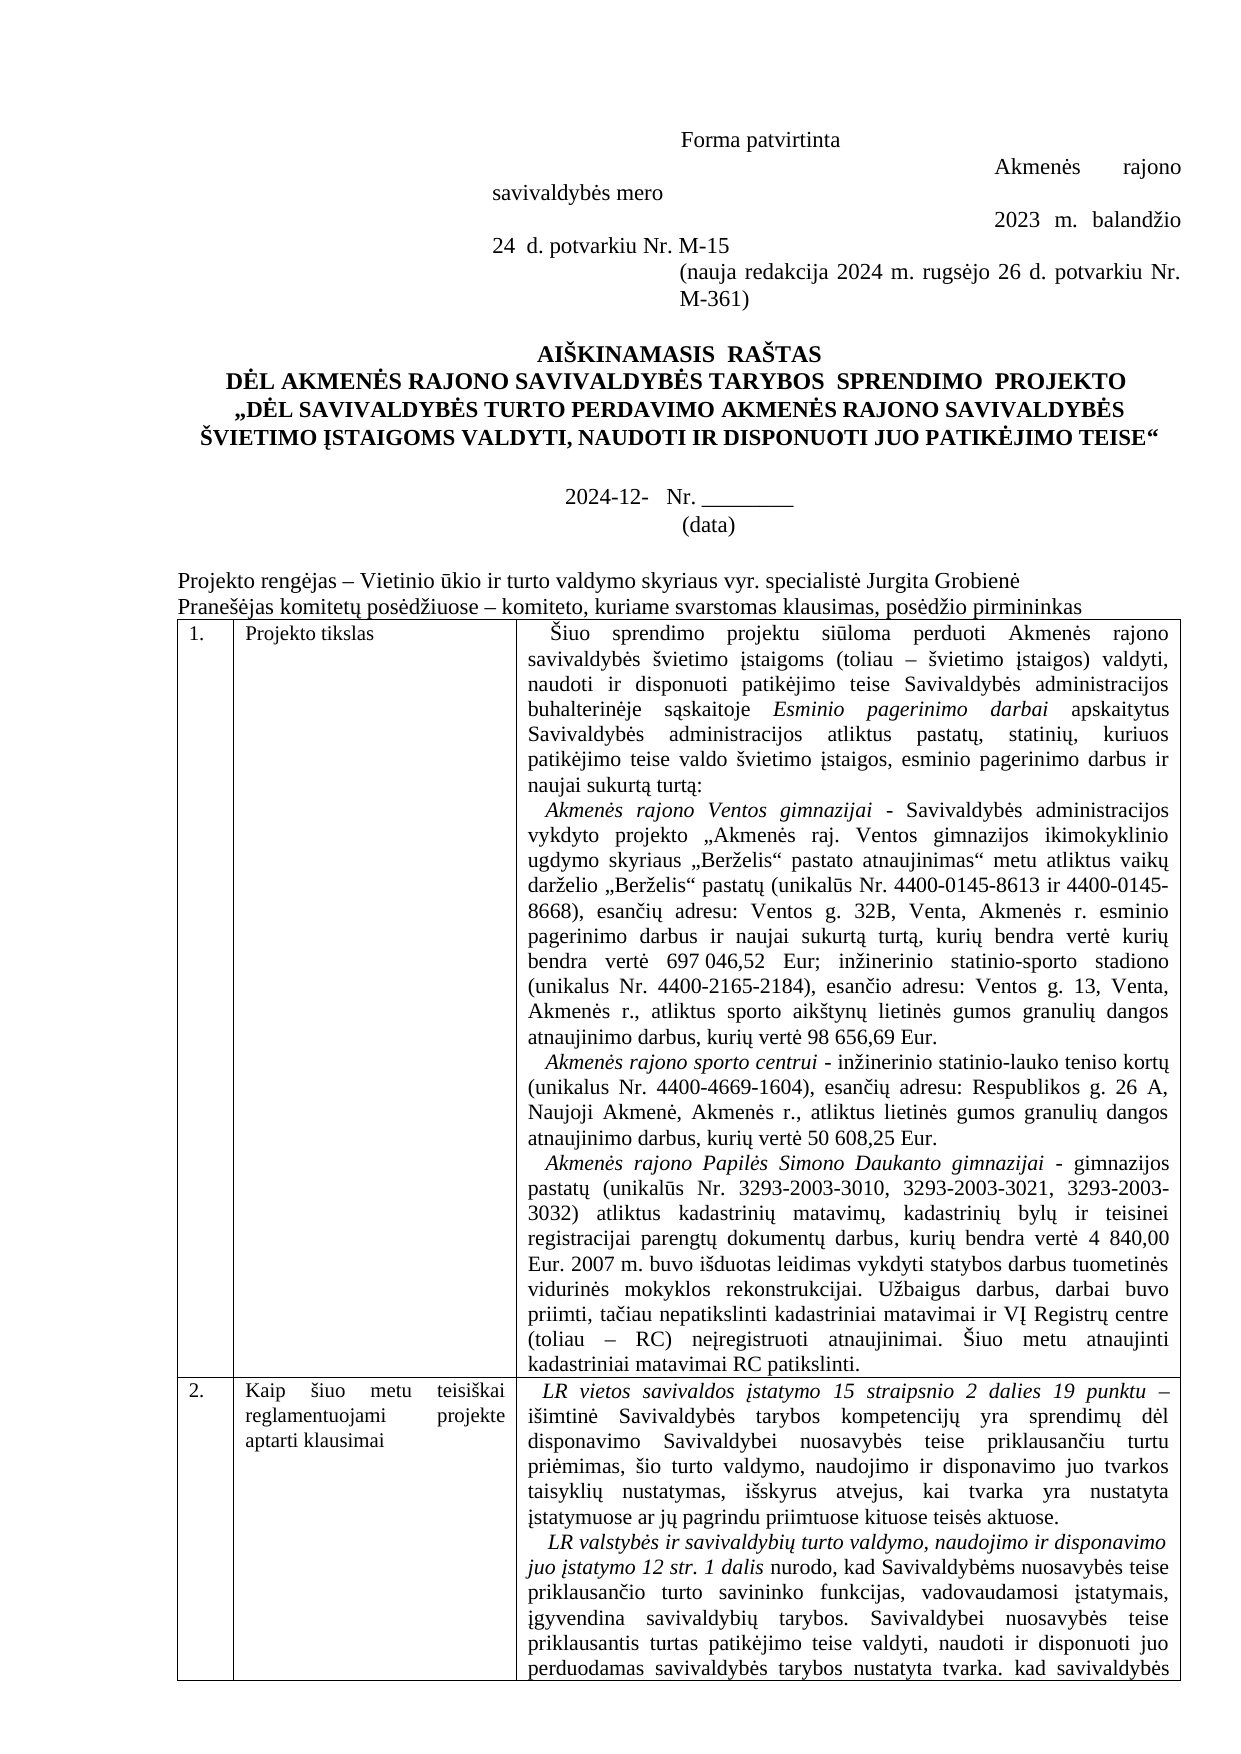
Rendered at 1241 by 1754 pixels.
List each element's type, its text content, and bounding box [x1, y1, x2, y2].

text DĖL AKMENĖS RAJONO SAVIVALDYBĖS TARYBOS SPRENDIMO PROJEKTO [177, 367, 1181, 395]
table_header 1. [178, 620, 233, 1377]
text 2024-12- Nr. ________ [177, 483, 1181, 509]
text Forma patvirtinta [627, 127, 1181, 153]
text Akmenės rajono savivaldybės mero [492, 153, 1181, 206]
text Pranešėjas komitetų posėdžiuose – komiteto, kuriame svarstomas klausimas, posėdžio pirmininkas [177, 593, 1181, 619]
table_cell LR vietos savivaldos įstatymo 15 straipsnio 2 dalies 19 punktu – išimtinė Savivaldybės tarybos kompetencijų yra sprendimų dėl disponavimo Savivaldybei nuosavybės teise priklausančiu turtu priėmimas, šio turto valdymo, naudojimo ir disponavimo juo tvarkos taisyklių nustatymas, išskyrus atvejus, kai tvarka yra nustatyta įstatymuose ar jų pagrindu priimtuose kituose teisės aktuose. LR valstybės ir savivaldybių turto valdymo, naudojimo ir disponavimo juo įstatymo 12 str. 1 dalis nurodo, kad Savivaldybėms nuosavybės teise priklausančio turto savininko funkcijas, vadovaudamosi įstatymais, įgyvendina savivaldybių tarybos. Savivaldybei nuosavybės teise priklausantis turtas patikėjimo teise valdyti, naudoti ir disponuoti juo perduodamas savivaldybės tarybos nustatyta tvarka. kad savivaldybės [517, 1378, 1180, 1680]
table_cell Kaip šiuo metu teisiškai reglamentuojami projekte aptarti klausimai [234, 1378, 516, 1680]
text „DĖL SAVIVALDYBĖS TURTO PERDAVIMO AKMENĖS RAJONO SAVIVALDYBĖS ŠVIETIMO ĮSTAIGOMS VALDYTI, NAUDOTI IR DISPONUOTI JUO PATIKĖJIMO TEISE“ [177, 395, 1181, 450]
text 2023 m. balandžio 24 d. potvarkiu Nr. M-15 [492, 206, 1181, 258]
table_header Šiuo sprendimo projektu siūloma perduoti Akmenės rajono savivaldybės švietimo įstaigoms (toliau – švietimo įstaigos) valdyti, naudoti ir disponuoti patikėjimo teise Savivaldybės administracijos buhalterinėje sąskaitoje Esminio pagerinimo darbai apskaitytus Savivaldybės administracijos atliktus pastatų, statinių, kuriuos patikėjimo teise valdo švietimo įstaigos, esminio pagerinimo darbus ir naujai sukurtą turtą: Akmenės rajono Ventos gimnazijai - Savivaldybės administracijos vykdyto projekto „Akmenės raj. Ventos gimnazijos ikimokyklinio ugdymo skyriaus „Berželis“ pastato atnaujinimas“ metu atliktus vaikų darželio „Berželis“ pastatų (unikalūs Nr. 4400-0145-8613 ir 4400-0145-8668), esančių adresu: Ventos g. 32B, Venta, Akmenės r. esminio pagerinimo darbus ir naujai sukurtą turtą, kurių bendra vertė kurių bendra vertė 697 046,52 Eur; inžinerinio statinio-sporto stadiono (unikalus Nr. 4400-2165-2184), esančio adresu: Ventos g. 13, Venta, Akmenės r., atliktus sporto aikštynų lietinės gumos granulių dangos atnaujinimo darbus, kurių vertė 98 656,69 Eur. Akmenės rajono sporto centrui - inžinerinio statinio-lauko teniso kortų (unikalus Nr. 4400-4669-1604), esančių adresu: Respublikos g. 26 A, Naujoji Akmenė, Akmenės r., atliktus lietinės gumos granulių dangos atnaujinimo darbus, kurių vertė 50 608,25 Eur. Akmenės rajono Papilės Simono Daukanto gimnazijai - gimnazijos pastatų (unikalūs Nr. 3293-2003-3010, 3293-2003-3021, 3293-2003-3032) atliktus kadastrinių matavimų, kadastrinių bylų ir teisinei registracijai parengtų dokumentų darbus, kurių bendra vertė 4 840,00 Eur. 2007 m. buvo išduotas leidimas vykdyti statybos darbus tuometinės vidurinės mokyklos rekonstrukcijai. Užbaigus darbus, darbai buvo priimti, tačiau nepatikslinti kadastriniai matavimai ir VĮ Registrų centre (toliau – RC) neįregistruoti atnaujinimai. Šiuo metu atnaujinti kadastriniai matavimai RC patikslinti. [517, 620, 1180, 1377]
table_cell 2. [178, 1378, 233, 1680]
text Projekto rengėjas – Vietinio ūkio ir turto valdymo skyriaus vyr. specialistė Jurgita Grobienė [177, 567, 1181, 593]
text (nauja redakcija 2024 m. rugsėjo 26 d. potvarkiu Nr. M-361) [679, 258, 1181, 311]
text (data) [177, 509, 1181, 538]
text AIŠKINAMASIS RAŠTAS [177, 340, 1181, 367]
table_header Projekto tikslas [234, 620, 516, 1377]
